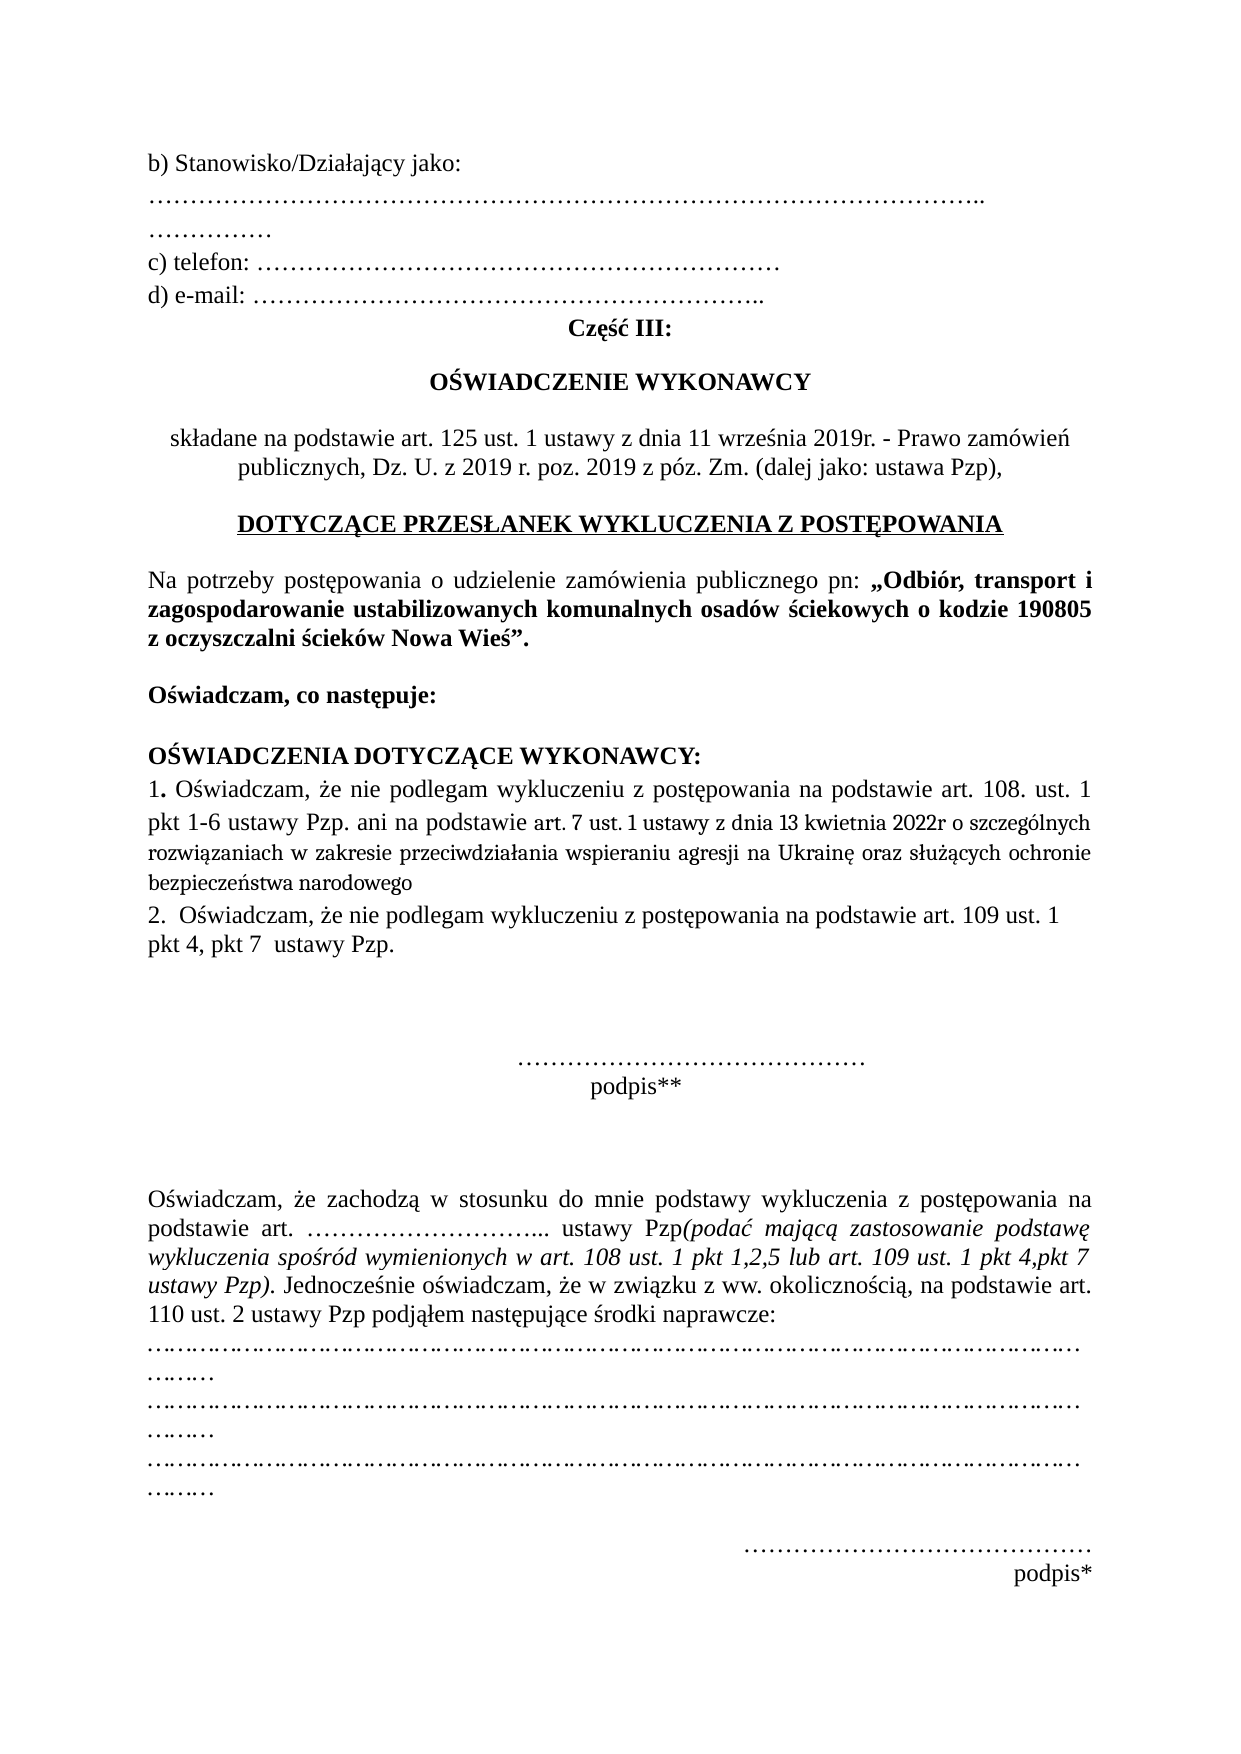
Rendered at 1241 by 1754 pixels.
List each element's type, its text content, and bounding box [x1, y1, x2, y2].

text Oświadczam, co następuje: [148, 680, 1093, 709]
text ……………………………………………………………………………………………………………………… [148, 1328, 1093, 1385]
text podpis* [148, 1558, 1093, 1587]
text DOTYCZĄCE PRZESŁANEK WYKLUCZENIA Z POSTĘPOWANIA [148, 509, 1093, 538]
text ……………………………………………………………………………………………………………………… [148, 1443, 1093, 1500]
text Na potrzeby postępowania o udzielenie zamówienia publicznego pn: „Odbiór, transport i zagospodarowanie ustabilizowanych komunalnych osadów ściekowych o kodzie 190805 z oczyszczalni ścieków Nowa Wieś”. [148, 566, 1093, 652]
text …………………………………… [148, 1014, 1093, 1071]
text b) Stanowisko/Działający jako: ………………………………………………………………………………………..…………… [148, 148, 1093, 242]
text c) telefon: ……………………………………………………… [148, 247, 1093, 275]
text ……………………………………………………………………………………………………………………… [148, 1385, 1093, 1443]
text …………………………………… [148, 1500, 1093, 1558]
text OŚWIADCZENIE WYKONAWCY [148, 367, 1093, 395]
text 2. Oświadczam, że nie podlegam wykluczeniu z postępowania na podstawie art. 109 ust. 1 pkt 4, pkt 7 ustawy Pzp. [148, 900, 1093, 958]
text 1. Oświadczam, że nie podlegam wykluczeniu z postępowania na podstawie art. 108. ust. 1 pkt 1-6 ustawy Pzp. ani na podstawie art. 7 ust. 1 ustawy z dnia 13 kwietnia 2022r o szczególnych rozwiązaniach w zakresie przeciwdziałania wspieraniu agresji na Ukrainę oraz służących ochronie bezpieczeństwa narodowego [148, 774, 1093, 896]
text Oświadczam, że zachodzą w stosunku do mnie podstawy wykluczenia z postępowania na podstawie art. ………………………... ustawy Pzp(podać mającą zastosowanie podstawę wykluczenia spośród wymienionych w art. 108 ust. 1 pkt 1,2,5 lub art. 109 ust. 1 pkt 4,pkt 7 ustawy Pzp). Jednocześnie oświadczam, że w związku z ww. okolicznością, na podstawie art. 110 ust. 2 ustawy Pzp podjąłem następujące środki naprawcze: [148, 1184, 1093, 1328]
text d) e-mail: …………………………………………………….. [148, 280, 1093, 308]
text podpis** [148, 1071, 1093, 1100]
text OŚWIADCZENIA DOTYCZĄCE WYKONAWCY: [148, 741, 1093, 769]
text składane na podstawie art. 125 ust. 1 ustawy z dnia 11 września 2019r. - Prawo zamówień publicznych, Dz. U. z 2019 r. poz. 2019 z póz. Zm. (dalej jako: ustawa Pzp), [148, 423, 1093, 481]
text Część III: [148, 313, 1093, 341]
